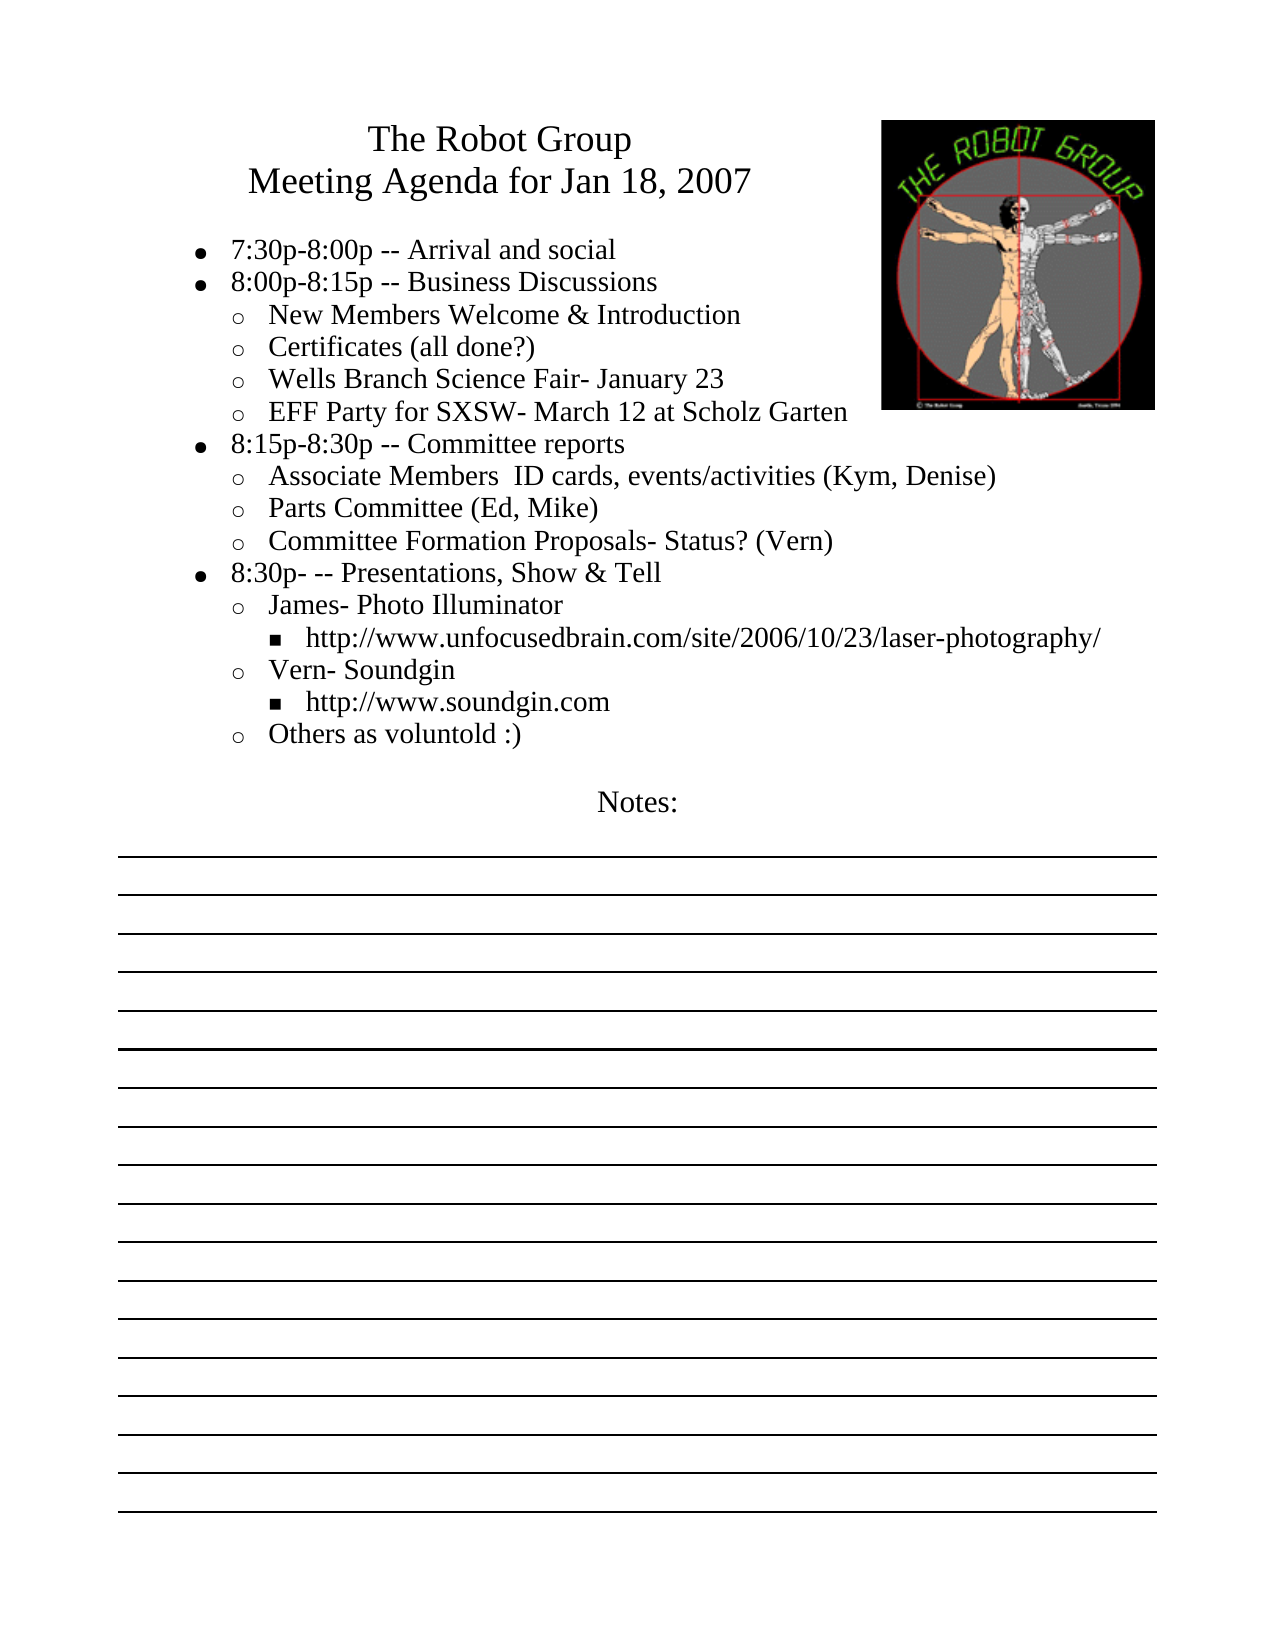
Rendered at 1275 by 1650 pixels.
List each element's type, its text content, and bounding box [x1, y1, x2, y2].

list EFF Party for SXSW- March 12 at Scholz Garten [231, 395, 1157, 427]
list http://www.soundgin.com [268, 686, 1157, 718]
list New Members Welcome & Introduction [231, 298, 881, 330]
list 7:30p-8:00p -- Arrival and social [193, 233, 881, 266]
list http://www.unfocusedbrain.com/site/2006/10/23/laser-photography/ [268, 621, 1157, 653]
list 8:30p- -- Presentations, Show & Tell [193, 556, 1157, 589]
list 8:15p-8:30p -- Committee reports [193, 427, 1157, 459]
list 8:00p-8:15p -- Business Discussions [193, 266, 881, 298]
list Parts Committee (Ed, Mike) [231, 492, 1157, 524]
list Others as voluntold :) [231, 718, 1157, 750]
picture [881, 120, 1155, 410]
list Committee Formation Proposals- Status? (Vern) [231, 524, 1157, 556]
text The Robot Group [118, 118, 1157, 160]
text Meeting Agenda for Jan 18, 2007 [118, 160, 881, 201]
list James- Photo Illuminator [231, 589, 1157, 621]
text Notes: [118, 785, 1157, 819]
list Vern- Soundgin [231, 653, 1157, 686]
list Wells Branch Science Fair- January 23 [231, 363, 881, 395]
list Associate Members ID cards, events/activities (Kym, Denise) [231, 459, 1157, 492]
list Certificates (all done?) [231, 330, 881, 363]
